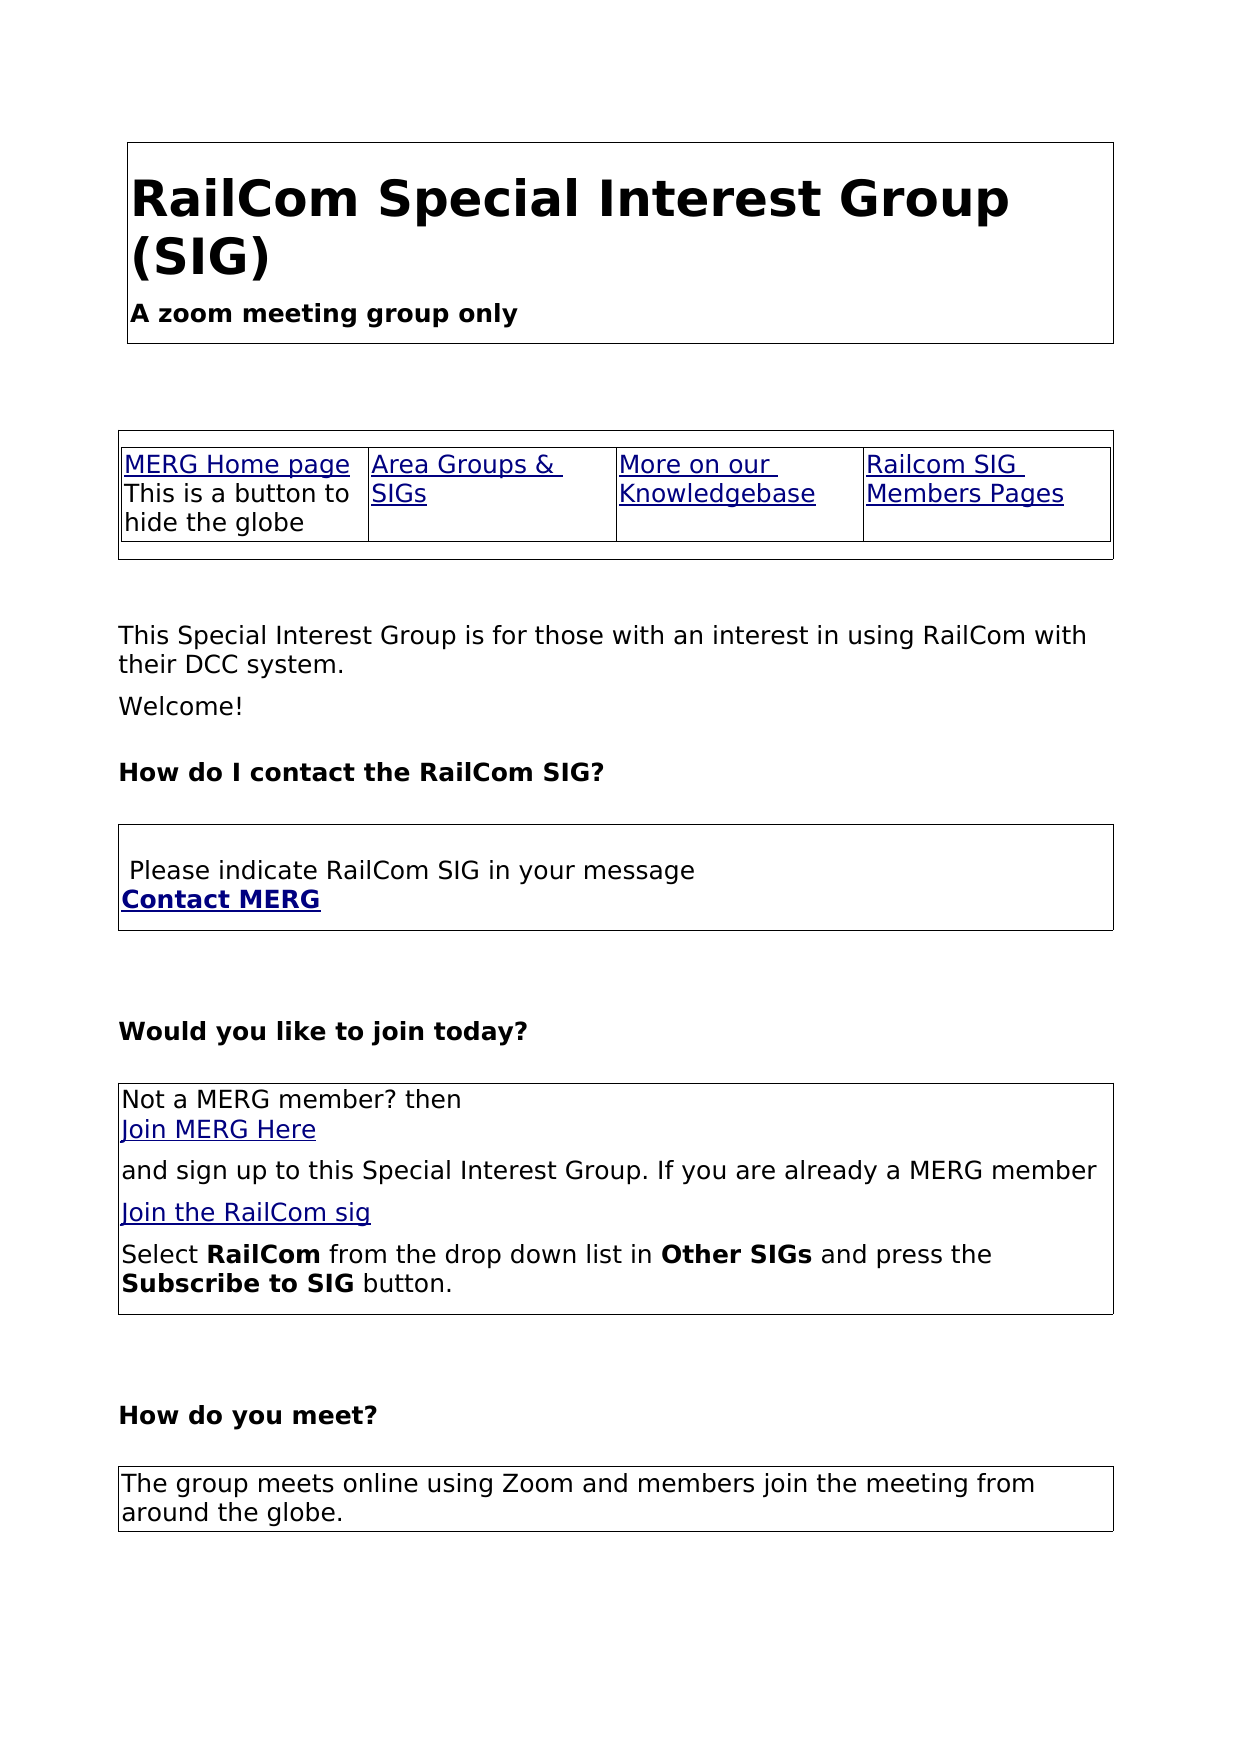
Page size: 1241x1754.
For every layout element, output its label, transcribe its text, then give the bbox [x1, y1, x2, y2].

table_header MERG Home page This is a button to hide the globe [122, 448, 368, 541]
table_header [119, 431, 1113, 558]
table_header The group meets online using Zoom and members join the meeting from around the globe. [119, 1467, 1113, 1531]
table_header More on our Knowledgebase [617, 448, 863, 541]
table_header RailCom Special Interest Group (SIG) A zoom meeting group only [128, 143, 1113, 343]
subtitle How do I contact the RailCom SIG? [118, 758, 1122, 788]
subtitle Would you like to join today? [118, 1017, 1122, 1046]
text Welcome! [118, 692, 1122, 721]
text This Special Interest Group is for those with an interest in using RailCom with their DCC system. [118, 621, 1122, 679]
subtitle How do you meet? [118, 1401, 1122, 1430]
table_header Please indicate RailCom SIG in your message Contact MERG [119, 825, 1113, 930]
table_header Railcom SIG Members Pages [864, 448, 1110, 541]
table_header Area Groups & SIGs [369, 448, 616, 541]
table_header Not a MERG member? then Join MERG Here and sign up to this Special Interest Group. If you are already a MERG member Join the RailCom sig Select RailCom from the drop down list in Other SIGs and press the Subscribe to SIG button. [119, 1084, 1113, 1313]
